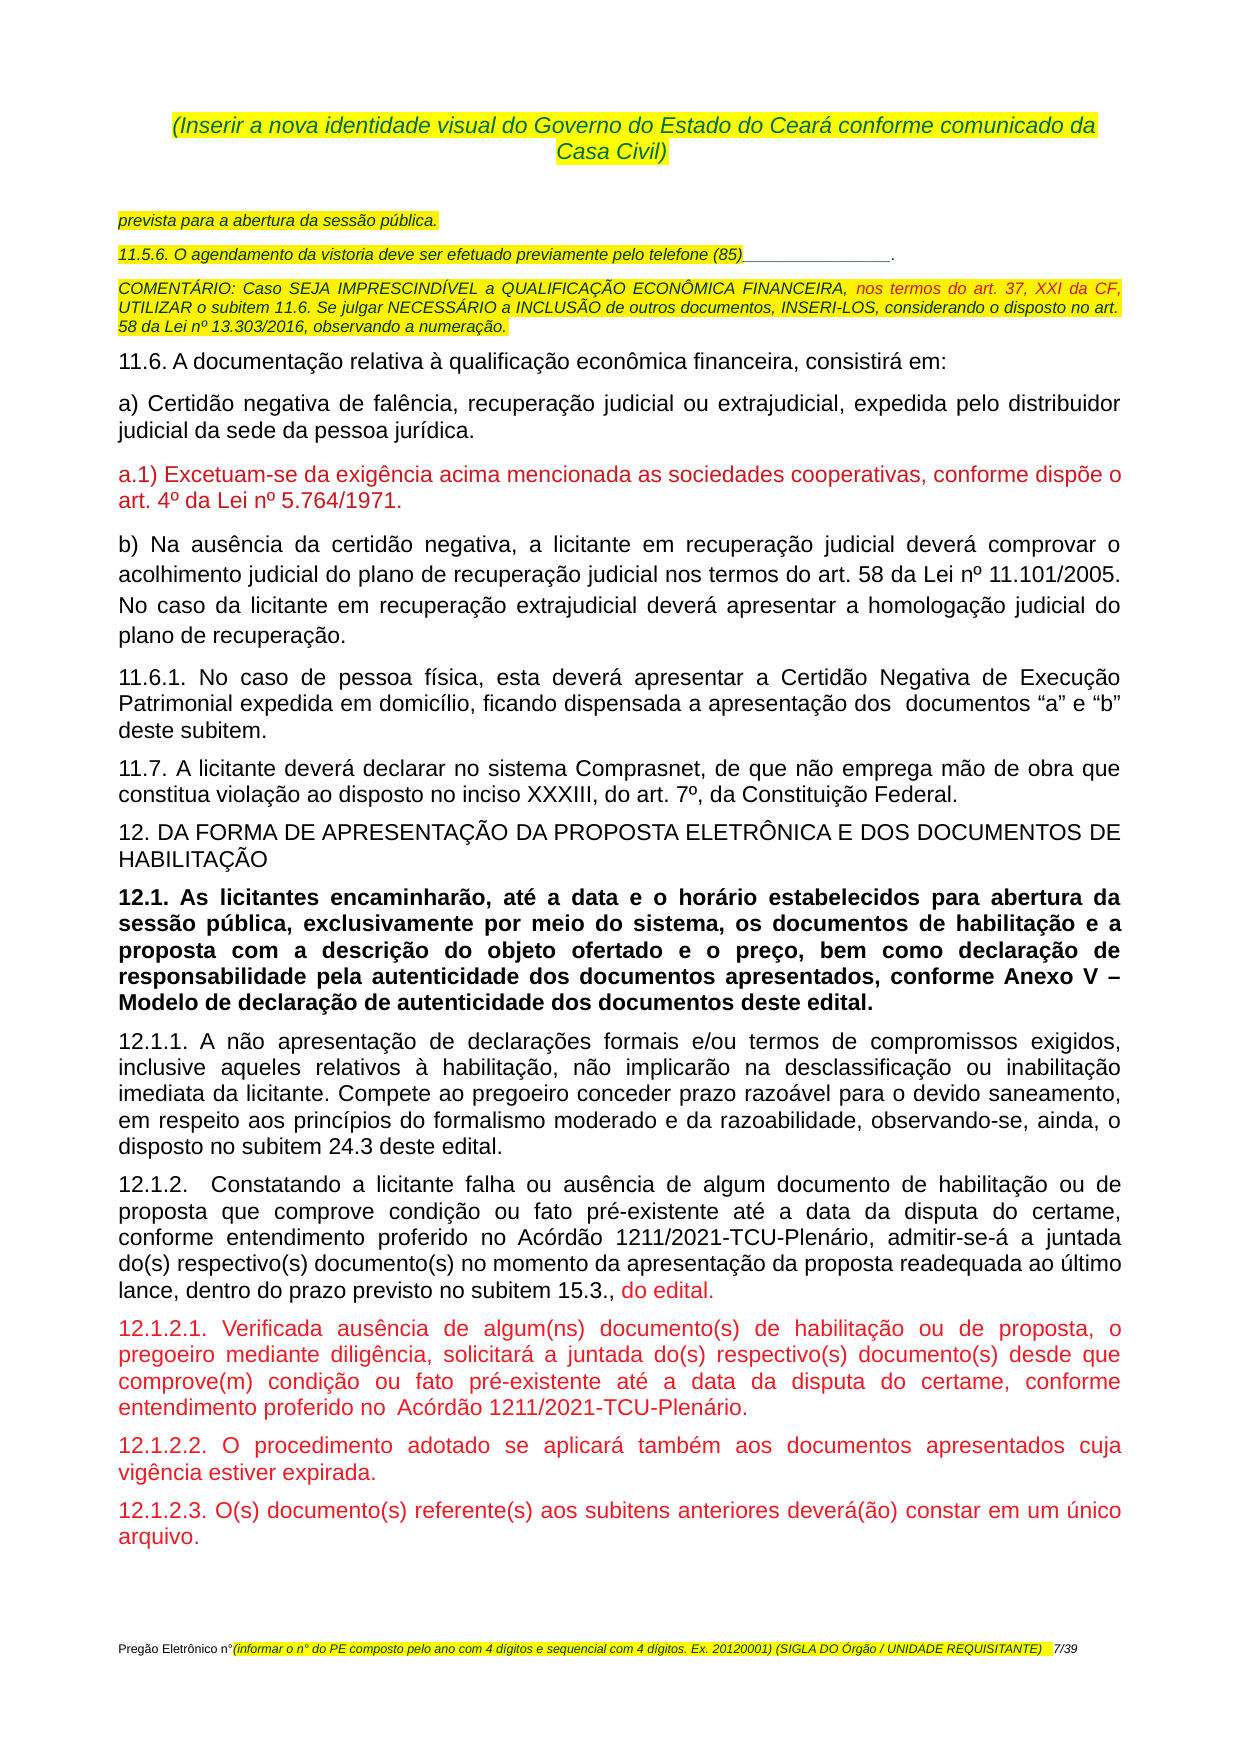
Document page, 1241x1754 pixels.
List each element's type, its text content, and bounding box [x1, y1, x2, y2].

text 11.7. A licitante deverá declarar no sistema Comprasnet, de que não emprega mão de obra que constitua violação ao disposto no inciso XXXIII, do art. 7º, da Constituição Federal. [118, 755, 1122, 807]
text a) Certidão negativa de falência, recuperação judicial ou extrajudicial, expedida pelo distribuidor judicial da sede da pessoa jurídica. [118, 390, 1122, 443]
text 11.5.6. O agendamento da vistoria deve ser efetuado previamente pelo telefone (85)________________. [118, 245, 1122, 264]
text 11.6.1. No caso de pessoa física, esta deverá apresentar a Certidão Negativa de Execução Patrimonial expedida em domicílio, ficando dispensada a apresentação dos documentos “a” e “b” deste subitem. [118, 664, 1122, 743]
text 12.1. As licitantes encaminharão, até a data e o horário estabelecidos para abertura da sessão pública, exclusivamente por meio do sistema, os documentos de habilitação e a proposta com a descrição do objeto ofertado e o preço, bem como declaração de responsabilidade pela autenticidade dos documentos apresentados, conforme Anexo V – Modelo de declaração de autenticidade dos documentos deste edital. [118, 884, 1122, 1016]
text 12.1.1. A não apresentação de declarações formais e/ou termos de compromissos exigidos, inclusive aqueles relativos à habilitação, não implicarão na desclassificação ou inabilitação imediata da licitante. Compete ao pregoeiro conceder prazo razoável para o devido saneamento, em respeito aos princípios do formalismo moderado e da razoabilidade, observando-se, ainda, o disposto no subitem 24.3 deste edital. [118, 1028, 1122, 1159]
text prevista para a abertura da sessão pública. [118, 211, 1122, 230]
text 11.6. A documentação relativa à qualificação econômica financeira, consistirá em: [118, 348, 1122, 374]
text 12.1.2.2. O procedimento adotado se aplicará também aos documentos apresentados cuja vigência estiver expirada. [118, 1432, 1122, 1485]
text b) Na ausência da certidão negativa, a licitante em recuperação judicial deverá comprovar o acolhimento judicial do plano de recuperação judicial nos termos do art. 58 da Lei nº 11.101/2005. No caso da licitante em recuperação extrajudicial deverá apresentar a homologação judicial do plano de recuperação. [118, 531, 1122, 648]
text 12.1.2. Constatando a licitante falha ou ausência de algum documento de habilitação ou de proposta que comprove condição ou fato pré-existente até a data da disputa do certame, conforme entendimento proferido no Acórdão 1211/2021-TCU-Plenário, admitir-se-á a juntada do(s) respectivo(s) documento(s) no momento da apresentação da proposta readequada ao último lance, dentro do prazo previsto no subitem 15.3., do edital. [118, 1171, 1122, 1303]
text 12.1.2.1. Verificada ausência de algum(ns) documento(s) de habilitação ou de proposta, o pregoeiro mediante diligência, solicitará a juntada do(s) respectivo(s) documento(s) desde que comprove(m) condição ou fato pré-existente até a data da disputa do certame, conforme entendimento proferido no Acórdão 1211/2021-TCU-Plenário. [118, 1315, 1122, 1420]
text 12. DA FORMA DE APRESENTAÇÃO DA PROPOSTA ELETRÔNICA E DOS DOCUMENTOS DE HABILITAÇÃO [118, 819, 1122, 872]
text a.1) Excetuam-se da exigência acima mencionada as sociedades cooperativas, conforme dispõe o art. 4º da Lei nº 5.764/1971. [118, 461, 1122, 513]
text 12.1.2.3. O(s) documento(s) referente(s) aos subitens anteriores deverá(ão) constar em um único arquivo. [118, 1497, 1122, 1549]
text COMENTÁRIO: Caso SEJA IMPRESCINDÍVEL a QUALIFICAÇÃO ECONÔMICA FINANCEIRA, nos termos do art. 37, XXI da CF, UTILIZAR o subitem 11.6. Se julgar NECESSÁRIO a INCLUSÃO de outros documentos, INSERI-LOS, considerando o disposto no art. 58 da Lei nº 13.303/2016, observando a numeração. [118, 279, 1122, 336]
